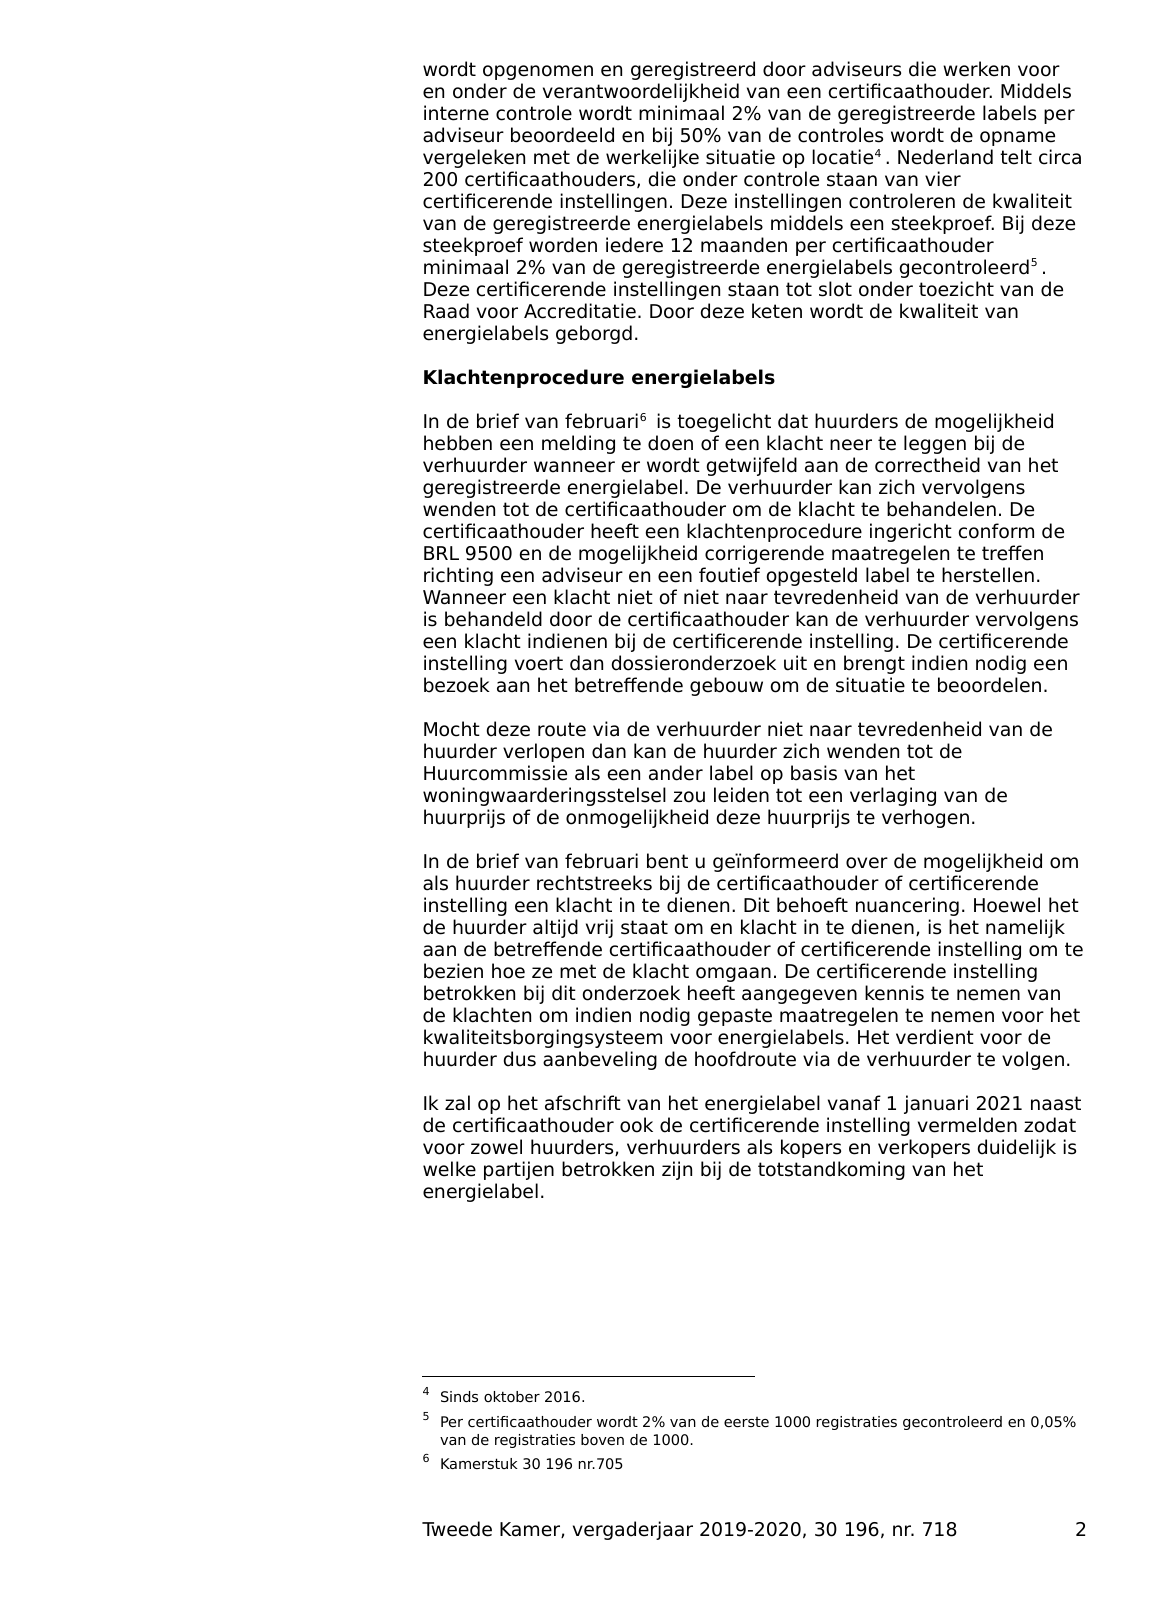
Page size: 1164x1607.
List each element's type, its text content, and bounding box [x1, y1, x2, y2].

text Sinds oktober 2016. [422, 1385, 1087, 1407]
subtitle Klachtenprocedure energielabels [422, 367, 1087, 389]
text Per certificaathouder wordt 2% van de eerste 1000 registraties gecontroleerd en 0,05% van de registraties boven de 1000. [422, 1410, 1087, 1449]
text In de brief van februari bent u geïnformeerd over de mogelijkheid om als huurder rechtstreeks bij de certificaathouder of certificerende instelling een klacht in te dienen. Dit behoeft nuancering. Hoewel het de huurder altijd vrij staat om en klacht in te dienen, is het namelijk aan de betreffende certificaathouder of certificerende instelling om te bezien hoe ze met de klacht omgaan. De certificerende instelling betrokken bij dit onderzoek heeft aangegeven kennis te nemen van de klachten om indien nodig gepaste maatregelen te nemen voor het kwaliteitsborgingsysteem voor energielabels. Het verdient voor de huurder dus aanbeveling de hoofdroute via de verhuurder te volgen. [422, 851, 1087, 1071]
text wordt opgenomen en geregistreerd door adviseurs die werken voor en onder de verantwoordelijkheid van een certificaathouder. Middels interne controle wordt minimaal 2% van de geregistreerde labels per adviseur beoordeeld en bij 50% van de controles wordt de opname vergeleken met de werkelijke situatie op locatie. Nederland telt circa 200 certificaathouders, die onder controle staan van vier certificerende instellingen. Deze instellingen controleren de kwaliteit van de geregistreerde energielabels middels een steekproef. Bij deze steekproef worden iedere 12 maanden per certificaathouder minimaal 2% van de geregistreerde energielabels gecontroleerd. Deze certificerende instellingen staan tot slot onder toezicht van de Raad voor Accreditatie. Door deze keten wordt de kwaliteit van energielabels geborgd. [422, 59, 1087, 345]
text In de brief van februari is toegelicht dat huurders de mogelijkheid hebben een melding te doen of een klacht neer te leggen bij de verhuurder wanneer er wordt getwijfeld aan de correctheid van het geregistreerde energielabel. De verhuurder kan zich vervolgens wenden tot de certificaathouder om de klacht te behandelen. De certificaathouder heeft een klachtenprocedure ingericht conform de BRL 9500 en de mogelijkheid corrigerende maatregelen te treffen richting een adviseur en een foutief opgesteld label te herstellen. Wanneer een klacht niet of niet naar tevredenheid van de verhuurder is behandeld door de certificaathouder kan de verhuurder vervolgens een klacht indienen bij de certificerende instelling. De certificerende instelling voert dan dossieronderzoek uit en brengt indien nodig een bezoek aan het betreffende gebouw om de situatie te beoordelen. [422, 411, 1087, 697]
text Kamerstuk 30 196 nr.705 [422, 1452, 1087, 1474]
text Ik zal op het afschrift van het energielabel vanaf 1 januari 2021 naast de certificaathouder ook de certificerende instelling vermelden zodat voor zowel huurders, verhuurders als kopers en verkopers duidelijk is welke partijen betrokken zijn bij de totstandkoming van het energielabel. [422, 1093, 1087, 1203]
text Mocht deze route via de verhuurder niet naar tevredenheid van de huurder verlopen dan kan de huurder zich wenden tot de Huurcommissie als een ander label op basis van het woningwaarderingsstelsel zou leiden tot een verlaging van de huurprijs of de onmogelijkheid deze huurprijs te verhogen. [422, 719, 1087, 829]
